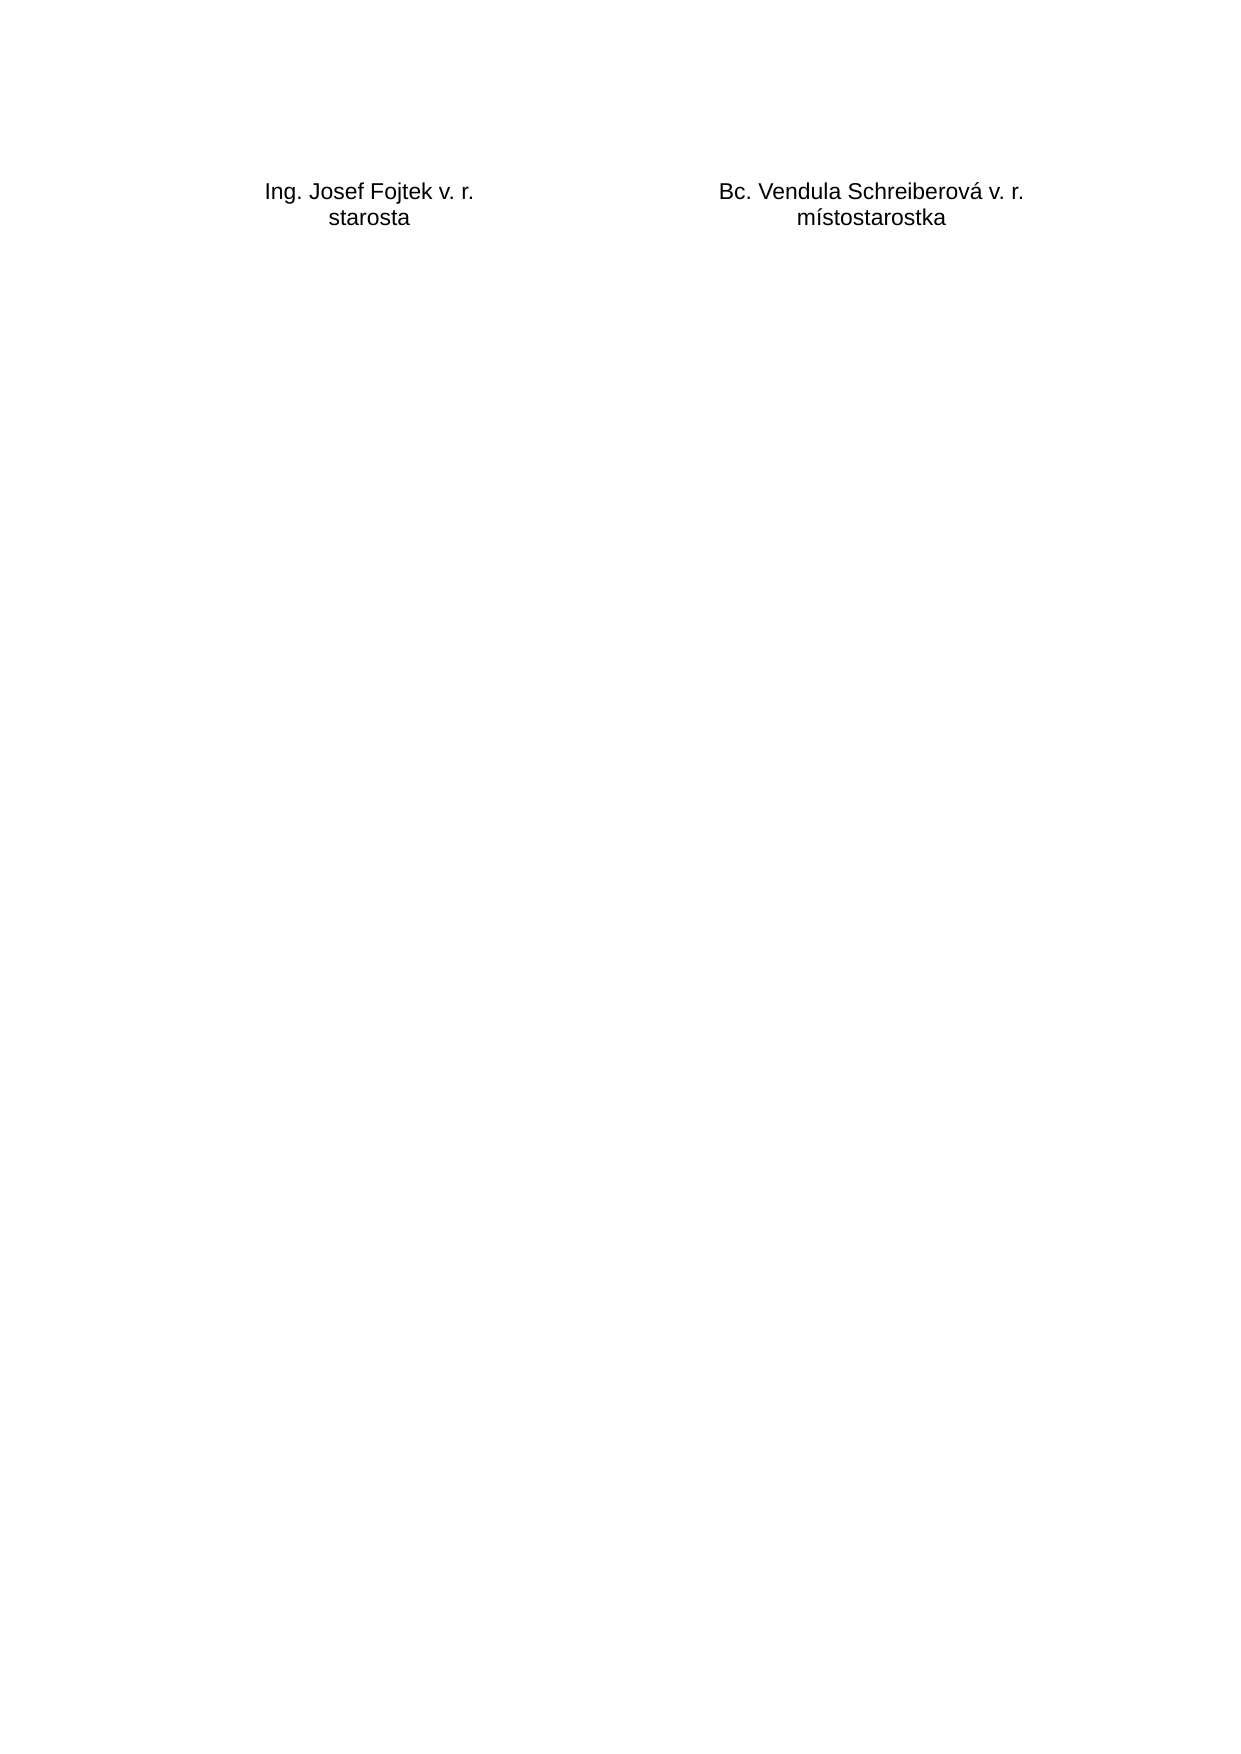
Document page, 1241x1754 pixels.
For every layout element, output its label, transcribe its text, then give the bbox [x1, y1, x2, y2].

table_header Bc. Vendula Schreiberová v. r. místostarostka [620, 118, 1122, 236]
table_cell [620, 236, 1122, 354]
table_cell [118, 236, 620, 354]
table_header Ing. Josef Fojtek v. r. starosta [118, 118, 620, 236]
